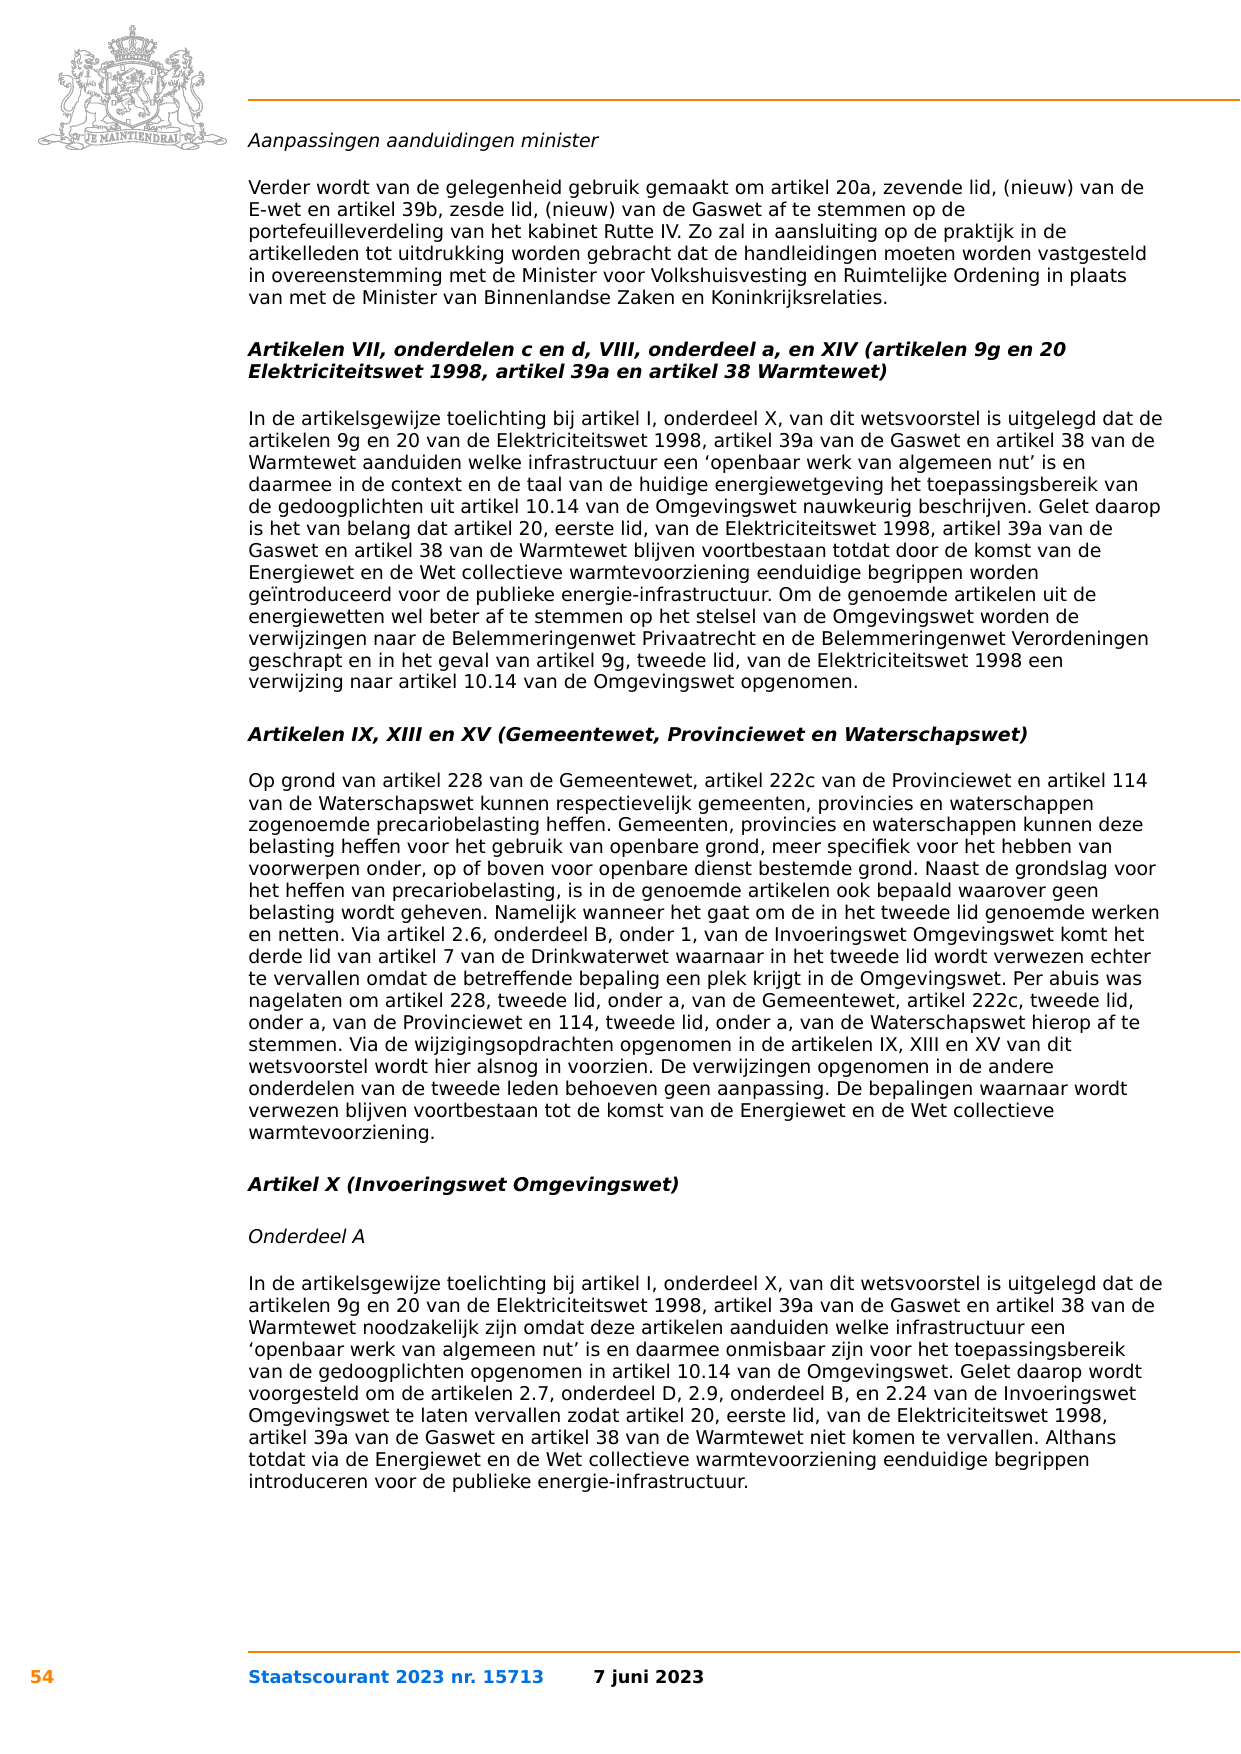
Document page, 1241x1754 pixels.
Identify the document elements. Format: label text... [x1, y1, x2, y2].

text Op grond van artikel 228 van de Gemeentewet, artikel 222c van de Provinciewet en artikel 114 van de Waterschapswet kunnen respectievelijk gemeenten, provincies en waterschappen zogenoemde precariobelasting heffen. Gemeenten, provincies en waterschappen kunnen deze belasting heffen voor het gebruik van openbare grond, meer specifiek voor het hebben van voorwerpen onder, op of boven voor openbare dienst bestemde grond. Naast de grondslag voor het heffen van precariobelasting, is in de genoemde artikelen ook bepaald waarover geen belasting wordt geheven. Namelijk wanneer het gaat om de in het tweede lid genoemde werken en netten. Via artikel 2.6, onderdeel B, onder 1, van de Invoeringswet Omgevingswet komt het derde lid van artikel 7 van de Drinkwaterwet waarnaar in het tweede lid wordt verwezen echter te vervallen omdat de betreffende bepaling een plek krijgt in de Omgevingswet. Per abuis was nagelaten om artikel 228, tweede lid, onder a, van de Gemeentewet, artikel 222c, tweede lid, onder a, van de Provinciewet en 114, tweede lid, onder a, van de Waterschapswet hierop af te stemmen. Via de wijzigingsopdrachten opgenomen in de artikelen IX, XIII en XV van dit wetsvoorstel wordt hier alsnog in voorzien. De verwijzingen opgenomen in de andere onderdelen van de tweede leden behoeven geen aanpassing. De bepalingen waarnaar wordt verwezen blijven voortbestaan tot de komst van de Energiewet en de Wet collectieve warmtevoorziening. [248, 770, 1163, 1144]
subtitle Artikelen IX, XIII en XV (Gemeentewet, Provinciewet en Waterschapswet) [248, 723, 1163, 745]
text In de artikelsgewijze toelichting bij artikel I, onderdeel X, van dit wetsvoorstel is uitgelegd dat de artikelen 9g en 20 van de Elektriciteitswet 1998, artikel 39a van de Gaswet en artikel 38 van de Warmtewet noodzakelijk zijn omdat deze artikelen aanduiden welke infrastructuur een ‘openbaar werk van algemeen nut’ is en daarmee onmisbaar zijn voor het toepassingsbereik van de gedoogplichten opgenomen in artikel 10.14 van de Omgevingswet. Gelet daarop wordt voorgesteld om de artikelen 2.7, onderdeel D, 2.9, onderdeel B, en 2.24 van de Invoeringswet Omgevingswet te laten vervallen zodat artikel 20, eerste lid, van de Elektriciteitswet 1998, artikel 39a van de Gaswet en artikel 38 van de Warmtewet niet komen te vervallen. Althans totdat via de Energiewet en de Wet collectieve warmtevoorziening eenduidige begrippen introduceren voor de publieke energie-infrastructuur. [248, 1273, 1163, 1493]
subtitle Artikel X (Invoeringswet Omgevingswet) [248, 1174, 1163, 1196]
subtitle Aanpassingen aanduidingen minister [248, 130, 1163, 152]
text In de artikelsgewijze toelichting bij artikel I, onderdeel X, van dit wetsvoorstel is uitgelegd dat de artikelen 9g en 20 van de Elektriciteitswet 1998, artikel 39a van de Gaswet en artikel 38 van de Warmtewet aanduiden welke infrastructuur een ‘openbaar werk van algemeen nut’ is en daarmee in de context en de taal van de huidige energiewetgeving het toepassingsbereik van de gedoogplichten uit artikel 10.14 van de Omgevingswet nauwkeurig beschrijven. Gelet daarop is het van belang dat artikel 20, eerste lid, van de Elektriciteitswet 1998, artikel 39a van de Gaswet en artikel 38 van de Warmtewet blijven voortbestaan totdat door de komst van de Energiewet en de Wet collectieve warmtevoorziening eenduidige begrippen worden geïntroduceerd voor de publieke energie-infrastructuur. Om de genoemde artikelen uit de energiewetten wel beter af te stemmen op het stelsel van de Omgevingswet worden de verwijzingen naar de Belemmeringenwet Privaatrecht en de Belemmeringenwet Verordeningen geschrapt en in het geval van artikel 9g, tweede lid, van de Elektriciteitswet 1998 een verwijzing naar artikel 10.14 van de Omgevingswet opgenomen. [248, 408, 1163, 693]
subtitle Onderdeel A [248, 1226, 1163, 1248]
subtitle Artikelen VII, onderdelen c en d, VIII, onderdeel a, en XIV (artikelen 9g en 20 Elektriciteitswet 1998, artikel 39a en artikel 38 Warmtewet) [248, 339, 1163, 383]
picture [38, 25, 227, 150]
text Verder wordt van de gelegenheid gebruik gemaakt om artikel 20a, zevende lid, (nieuw) van de E-wet en artikel 39b, zesde lid, (nieuw) van de Gaswet af te stemmen op de portefeuilleverdeling van het kabinet Rutte IV. Zo zal in aansluiting op de praktijk in de artikelleden tot uitdrukking worden gebracht dat de handleidingen moeten worden vastgesteld in overeenstemming met de Minister voor Volkshuisvesting en Ruimtelijke Ordening in plaats van met de Minister van Binnenlandse Zaken en Koninkrijksrelaties. [248, 177, 1163, 309]
